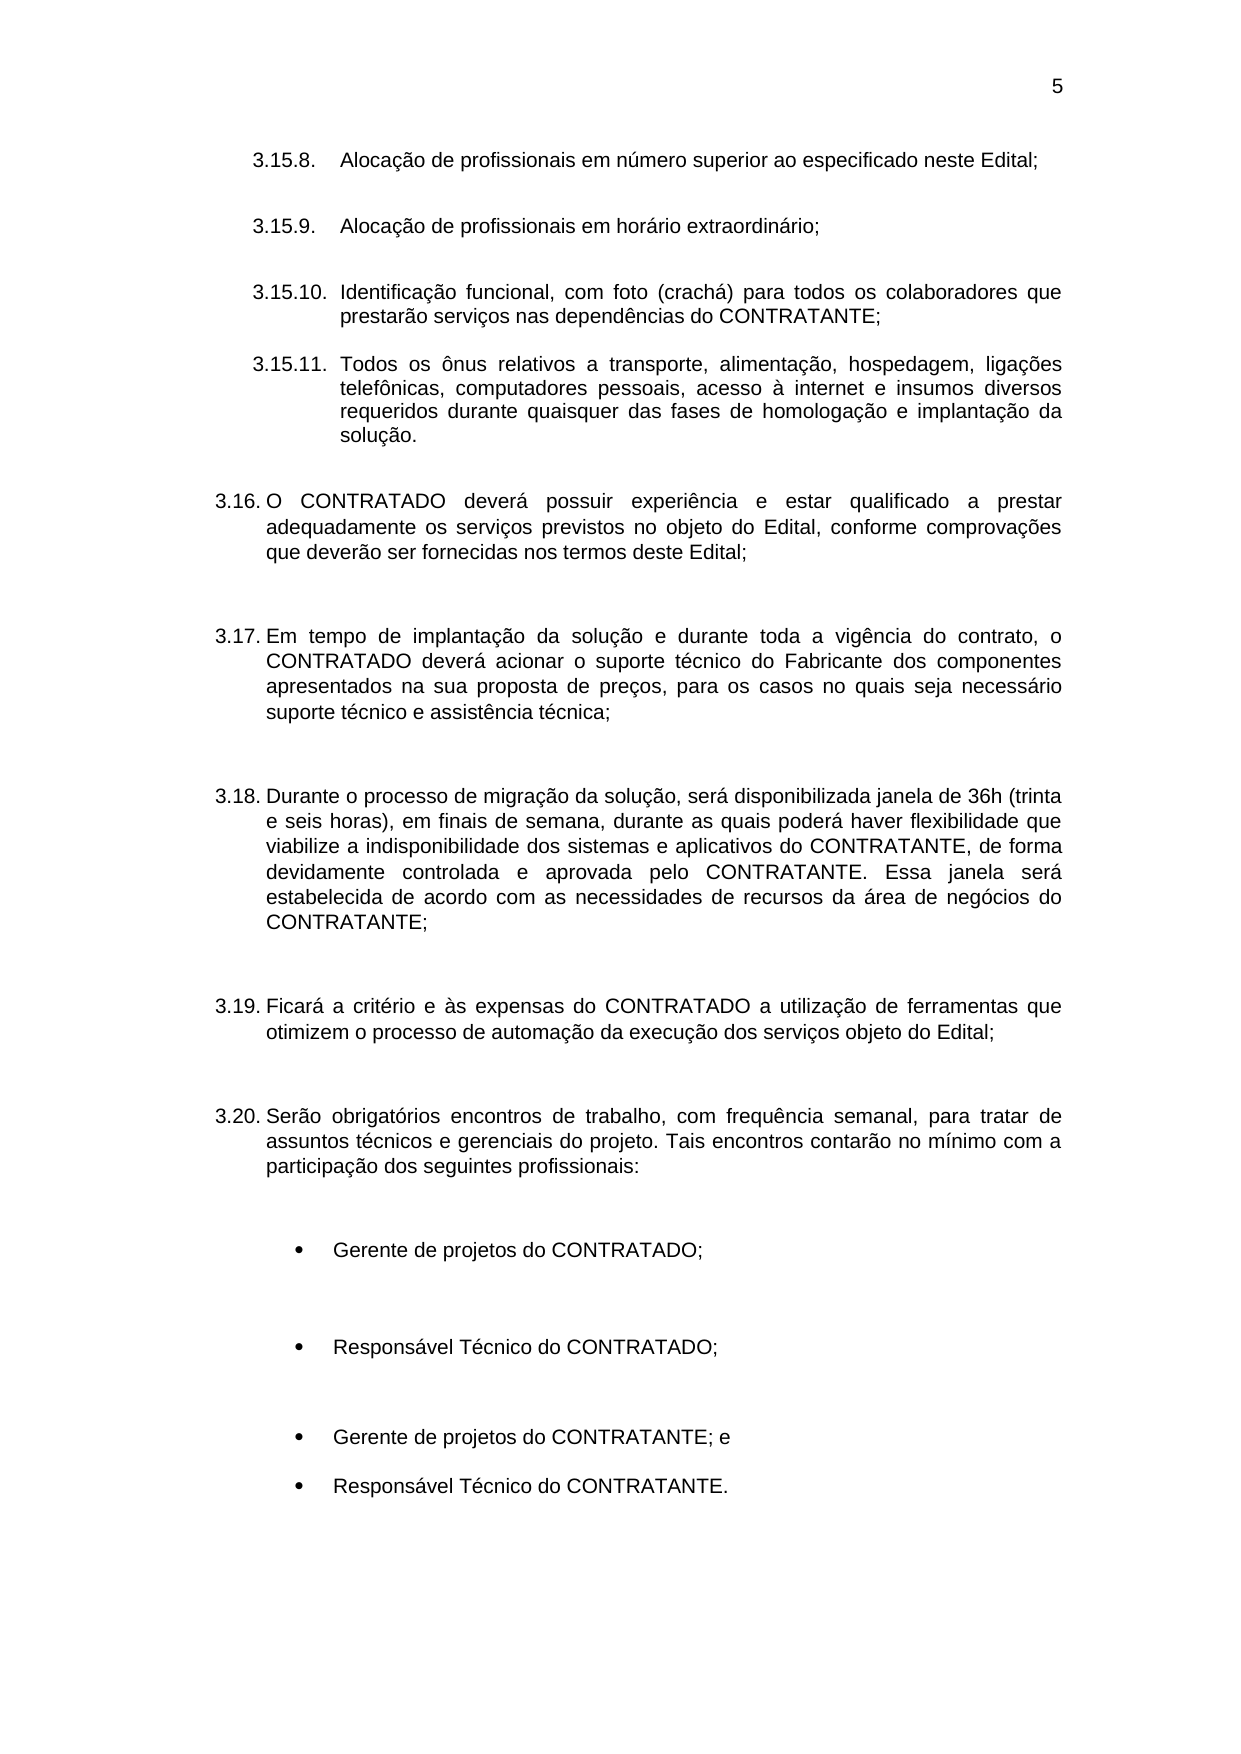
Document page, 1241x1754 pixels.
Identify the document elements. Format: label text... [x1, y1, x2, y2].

list Identificação funcional, com foto (crachá) para todos os colaboradores que prestarão serviços nas dependências do CONTRATANTE; [252, 279, 1063, 327]
list Alocação de profissionais em número superior ao especificado neste Edital; [252, 148, 1063, 172]
list Gerente de projetos do CONTRATANTE; e [295, 1425, 1063, 1449]
list Todos os ônus relativos a transporte, alimentação, hospedagem, ligações telefônicas, computadores pessoais, acesso à internet e insumos diversos requeridos durante quaisquer das fases de homologação e implantação da solução. [252, 351, 1063, 447]
list Serão obrigatórios encontros de trabalho, com frequência semanal, para tratar de assuntos técnicos e gerenciais do projeto. Tais encontros contarão no mínimo com a participação dos seguintes profissionais: [215, 1103, 1063, 1178]
list Gerente de projetos do CONTRATADO; [295, 1238, 1063, 1262]
list Em tempo de implantação da solução e durante toda a vigência do contrato, o CONTRATADO deverá acionar o suporte técnico do Fabricante dos componentes apresentados na sua proposta de preços, para os casos no quais seja necessário suporte técnico e assistência técnica; [215, 624, 1063, 724]
list Responsável Técnico do CONTRATANTE. [295, 1474, 1063, 1498]
list O CONTRATADO deverá possuir experiência e estar qualificado a prestar adequadamente os serviços previstos no objeto do Edital, conforme comprovações que deverão ser fornecidas nos termos deste Edital; [215, 489, 1063, 564]
list Ficará a critério e às expensas do CONTRATADO a utilização de ferramentas que otimizem o processo de automação da execução dos serviços objeto do Edital; [215, 994, 1063, 1043]
list Alocação de profissionais em horário extraordinário; [252, 213, 1063, 237]
list Durante o processo de migração da solução, será disponibilizada janela de 36h (trinta e seis horas), em finais de semana, durante as quais poderá haver flexibilidade que viabilize a indisponibilidade dos sistemas e aplicativos do CONTRATANTE, de forma devidamente controlada e aprovada pelo CONTRATANTE. Essa janela será estabelecida de acordo com as necessidades de recursos da área de negócios do CONTRATANTE; [215, 784, 1063, 934]
list Responsável Técnico do CONTRATADO; [295, 1335, 1063, 1359]
